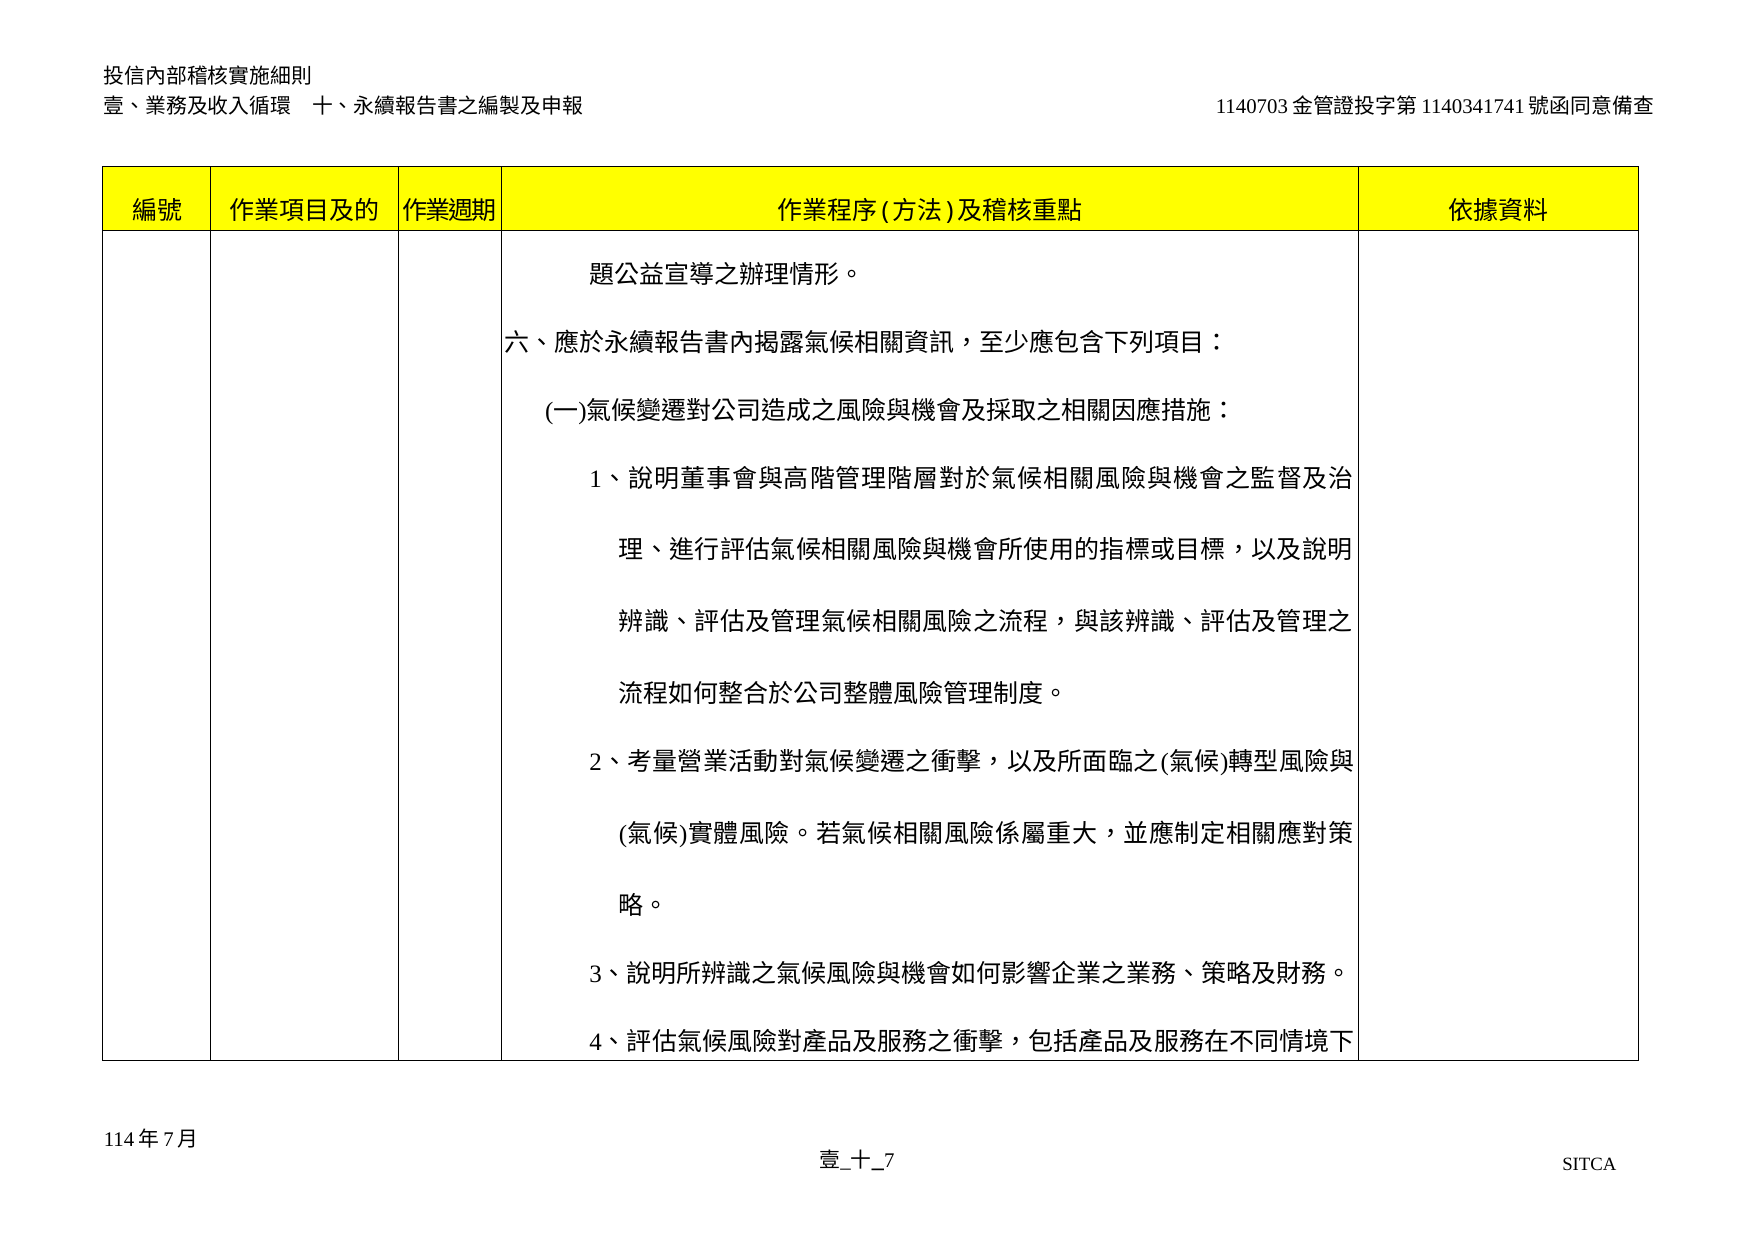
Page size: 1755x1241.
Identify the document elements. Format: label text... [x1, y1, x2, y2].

table_header 作業週期 [399, 167, 501, 230]
table_cell [1359, 231, 1638, 1060]
table_header 作業項目及的 [211, 167, 398, 230]
table_header 編號 [103, 167, 210, 230]
table_cell [399, 231, 501, 1060]
table_cell 一、永續報告書內容應包含下列一般揭露事項： (一)公司組織及報告編製 1、說明公司組織資訊及永續報告書揭露範圍所包含之實體，如所投資之子公司與關係企業等。 2、永續報告書之報告期間、頻率及聯絡人。 (二)商業活動與員工 1、說明公司所提供之產品、服務以及提供服務之市場，公司供應鏈及上下游關係。 2、說明公司性別平等之情形，並提供員工總數、員工性別比例及管理階層性別比例之統計。 (三)永續發展事項之治理 1、說明公司治理架構，包括董事會及其設立之功能性委員會或工作小組及公司指派負責之部門或人員，其設立程序及運作方式等。 2、說明董事會、功能性委員會或工作小組及高階管理階層，以及公司所指派負責之部門或人員之職能及權責劃分。 3、說明公司為推動永續發展事項須至少按季提供董事會評估執行成效之情形。 4、說明公司擔任有利害關係之公司董事，以及有利害關係之公司擔任公司董事，其所生之利益衝突與減緩利益衝突之方式。 5、說明公司所設置內部及外部人員檢舉管道。 6、揭露董事、監察人、高階管理階層及員工，進修永續發展相關課程之情形。 (四)政策及具體措施 1、說明公司為推動永續發展事項所訂定之短期、中期或長期政策，以及將政策轉化為各年度之具體措施。 2、說明各具體措施完成或未完成情形。 (五)說明與利害關係人如經營夥伴、交易對手，有關永續發展事項之議合情形。 二、應於永續報告書內揭露環境、社會及治理(ESG)納入投資流程之資訊，至少應包含下列項目： ESG納入投資與風險管理之治理機制運作情形。 ESG因素納入投資管理流程所採取作業程序及管理措施。 辨識、評估、管理及監控ESG相關風險之作業程序及管理措施。 三、應於永續報告書內揭露盡職治理之情形，至少應包含下列項目： 盡職治理政策。 利益衝突管理政策。 投票政策及投票情形。 與被投資公司有關永續發展事項之對話、互動或議合情形及揭露議合次數，並說明至少一例與被投資公司之議合情形。 四、應於永續報告書內揭露其經營與資訊安全主題相關之資訊，至少應包含下列項目： 於監控相關風險之治理流程，並揭露年度內公司維持核心營運系統及設備持續營運所需之資源、評估或管理資訊安全相關議題之指標或目標。 如何識別與資訊安全相關之風險。 所識別與資訊安全相關之風險，對公司經營和財務，所生實際及潛在之影響。 如何管理與減輕與資訊安全相關之風險(包括但不限於資訊外洩與個資相關的資訊外洩事件後續處理情形等)。 國際資安管理標準之導入情形、資安人員國際證照或專業證照之取得情形及公司有關資訊安全主題落實於年度預算或教育訓練計畫之項目。 五、應於永續報告書內揭露其經營與金融友善相關之資訊，至少應包含下列項目： 針對不同客戶族群提供適合之服務、商品規劃。 對於高齡者之投資保護機制。 若公司建置網站、提供行動裝置應用程式(如：APP)或應用其他金融科技等多元管道服務之方式。 公司員工接受金融友善教育訓練及對大眾提供理財教育或有關投資主題公益宣導之辦理情形。 六、應於永續報告書內揭露氣候相關資訊，至少應包含下列項目： (一)氣候變遷對公司造成之風險與機會及採取之相關因應措施： 1、說明董事會與高階管理階層對於氣候相關風險與機會之監督及治理、進行評估氣候相關風險與機會所使用的指標或目標，以及說明辨識、評估及管理氣候相關風險之流程，與該辨識、評估及管理之流程如何整合於公司整體風險管理制度。 2、考量營業活動對氣候變遷之衝擊，以及所面臨之(氣候)轉型風險與(氣候)實體風險。若氣候相關風險係屬重大，並應制定相關應對策略。 3、說明所辨識之氣候風險與機會如何影響企業之業務、策略及財務。 4、評估氣候風險對產品及服務之衝擊，包括產品及服務在不同情境下面臨財務損失之韌性。 (二)範疇一及範疇二溫室氣體排放進行之盤查及確信情形。 (三)宜揭露範疇三溫室氣體排放之盤查及確信情形。 七、應揭露永續報告書內容對應GRI準則之內容索引，並註明各揭露項目是否取得第三方確信或保證之情形。 八、應導入國際資安管理標準及取得資安人員國際證照或專業證照。 九、應辦理溫室氣體之盤查。 十、應辦理溫室氣體盤查之確信。 十一、辦理溫室氣體之確信人員及所屬機構，應符合「上市上櫃公司永續報告書確信機構管理要點」所訂之資格條件。 十二、應於每年六月三十日前將永續報告書公布於公司網站專區及向本公會申報。但依第九條取得第三方確信或保證者，得延至九月三十日前完成。 [502, 231, 1358, 1060]
table_cell [211, 231, 398, 1060]
table_header 依據資料 [1359, 167, 1638, 230]
table_cell [103, 231, 210, 1060]
table_header 作業程序(方法)及稽核重點 [502, 167, 1358, 230]
